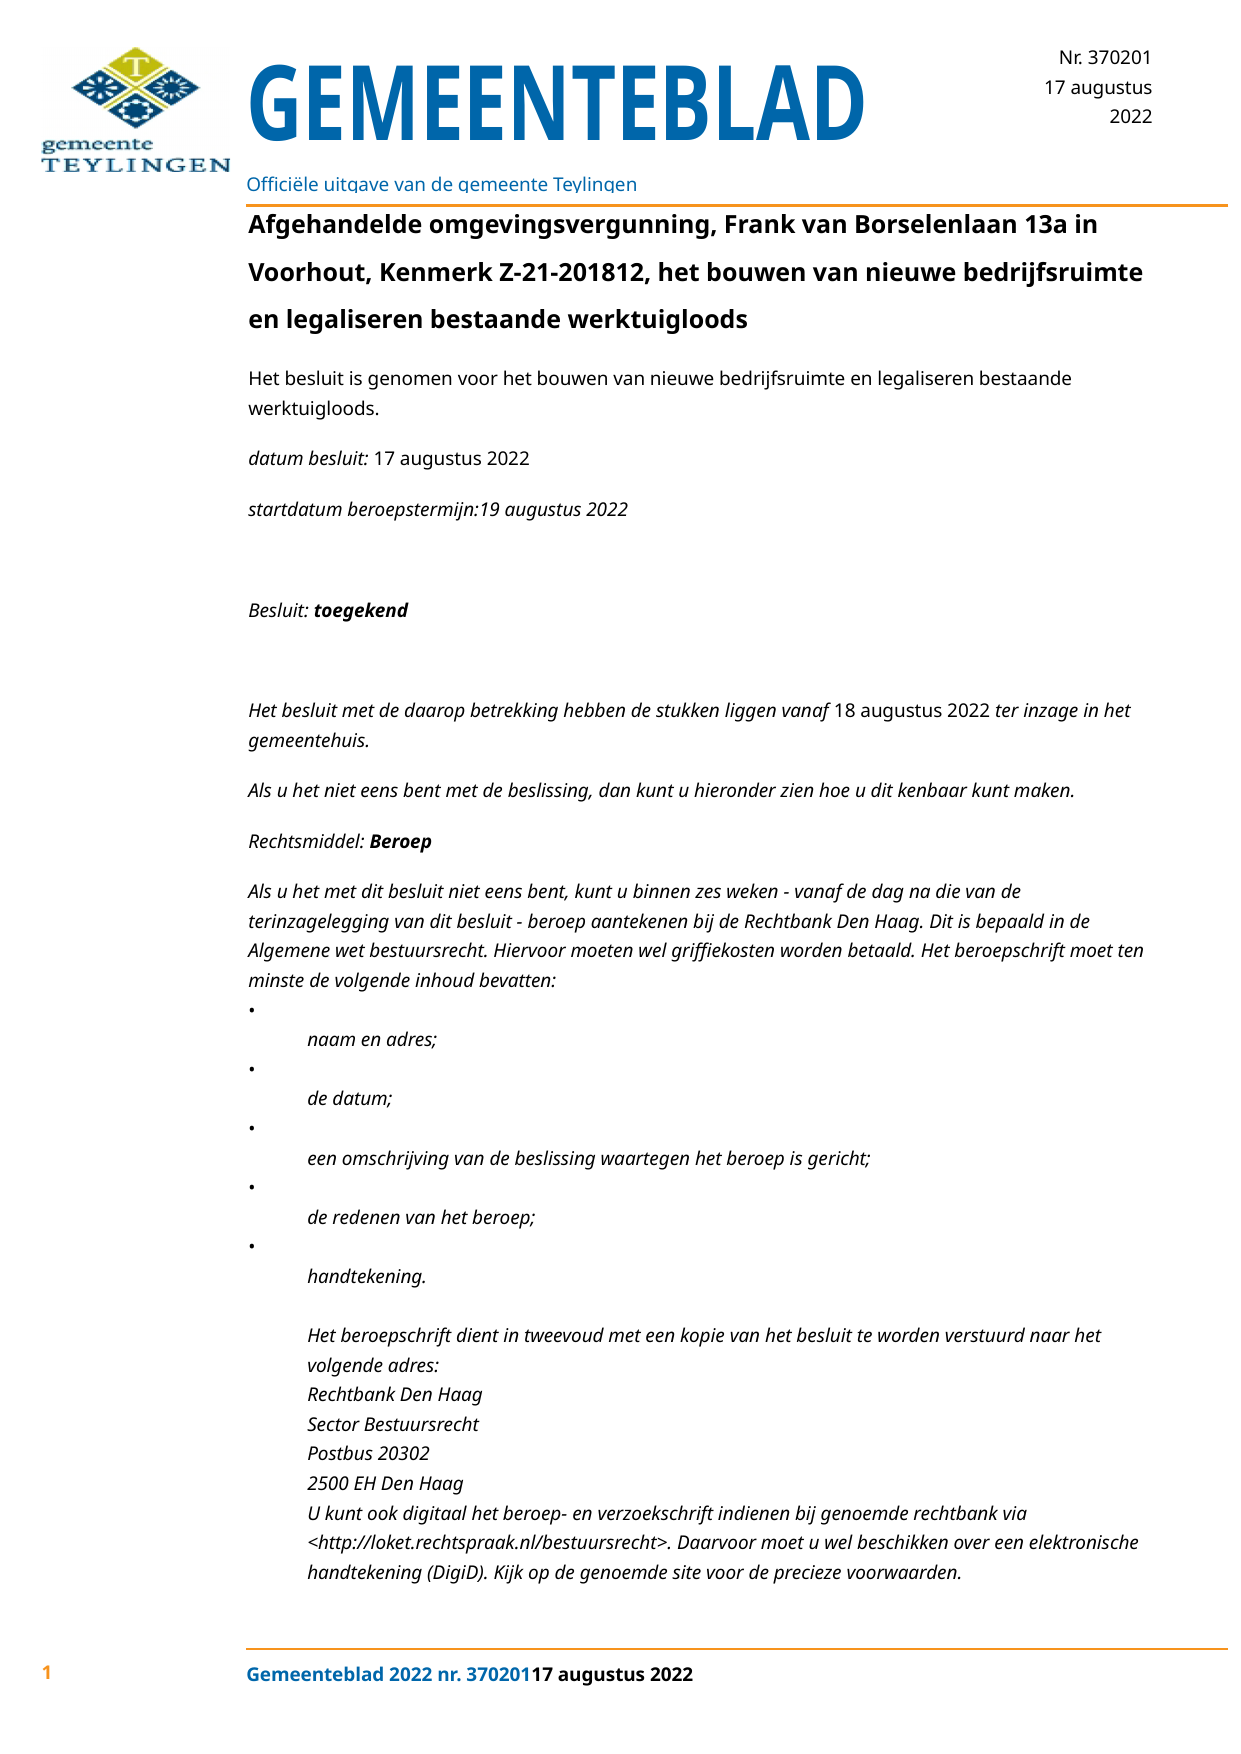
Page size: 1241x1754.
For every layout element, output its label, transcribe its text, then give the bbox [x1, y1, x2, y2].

text startdatum beroepstermijn:19 augustus 2022 [248, 496, 1152, 522]
list 2500 EH Den Haag [248, 1470, 1152, 1496]
list Het beroepschrift dient in tweevoud met een kopie van het besluit te worden verstuurd naar het volgende adres: [248, 1322, 1152, 1377]
text Als u het met dit besluit niet eens bent, kunt u binnen zes weken - vanaf de dag na die van de terinzagelegging van dit besluit - beroep aantekenen bij de Rechtbank Den Haag. Dit is bepaald in de Algemene wet bestuursrecht. Hiervoor moeten wel griffiekosten worden betaald. Het beroepschrift moet ten minste de volgende inhoud bevatten: [248, 878, 1152, 993]
text Afgehandelde omgevingsvergunning, Frank van Borselenlaan 13a in Voorhout, Kenmerk Z-21-201812, het bouwen van nieuwe bedrijfsruimte en legaliseren bestaande werktuigloods [248, 207, 1152, 336]
text Als u het niet eens bent met de beslissing, dan kunt u hieronder zien hoe u dit kenbaar kunt maken. [248, 778, 1152, 803]
list U kunt ook digitaal het beroep- en verzoekschrift indienen bij genoemde rechtbank via <http://loket.rechtspraak.nl/bestuursrecht>. Daarvoor moet u wel beschikken over een elektronische handtekening (DigiD). Kijk op de genoemde site voor de precieze voorwaarden. [248, 1500, 1152, 1584]
text Rechtsmiddel: Beroep [248, 828, 1152, 854]
text datum besluit: 17 augustus 2022 [248, 446, 1152, 471]
picture [41, 47, 231, 172]
list een omschrijving van de beslissing waartegen het beroep is gericht; [248, 1145, 1152, 1170]
text Het besluit met de daarop betrekking hebben de stukken liggen vanaf 18 augustus 2022 ter inzage in het gemeentehuis. [248, 698, 1152, 753]
text Het besluit is genomen voor het bouwen van nieuwe bedrijfsruimte en legaliseren bestaande werktuigloods. [248, 366, 1152, 421]
list naam en adres; [248, 1026, 1152, 1052]
list Postbus 20302 [248, 1441, 1152, 1466]
list Rechtbank Den Haag [248, 1381, 1152, 1407]
list de redenen van het beroep; [248, 1204, 1152, 1229]
list handtekening. [248, 1263, 1152, 1289]
list de datum; [248, 1086, 1152, 1111]
list Sector Bestuursrecht [248, 1411, 1152, 1437]
text Besluit: toegekend [248, 597, 1152, 622]
